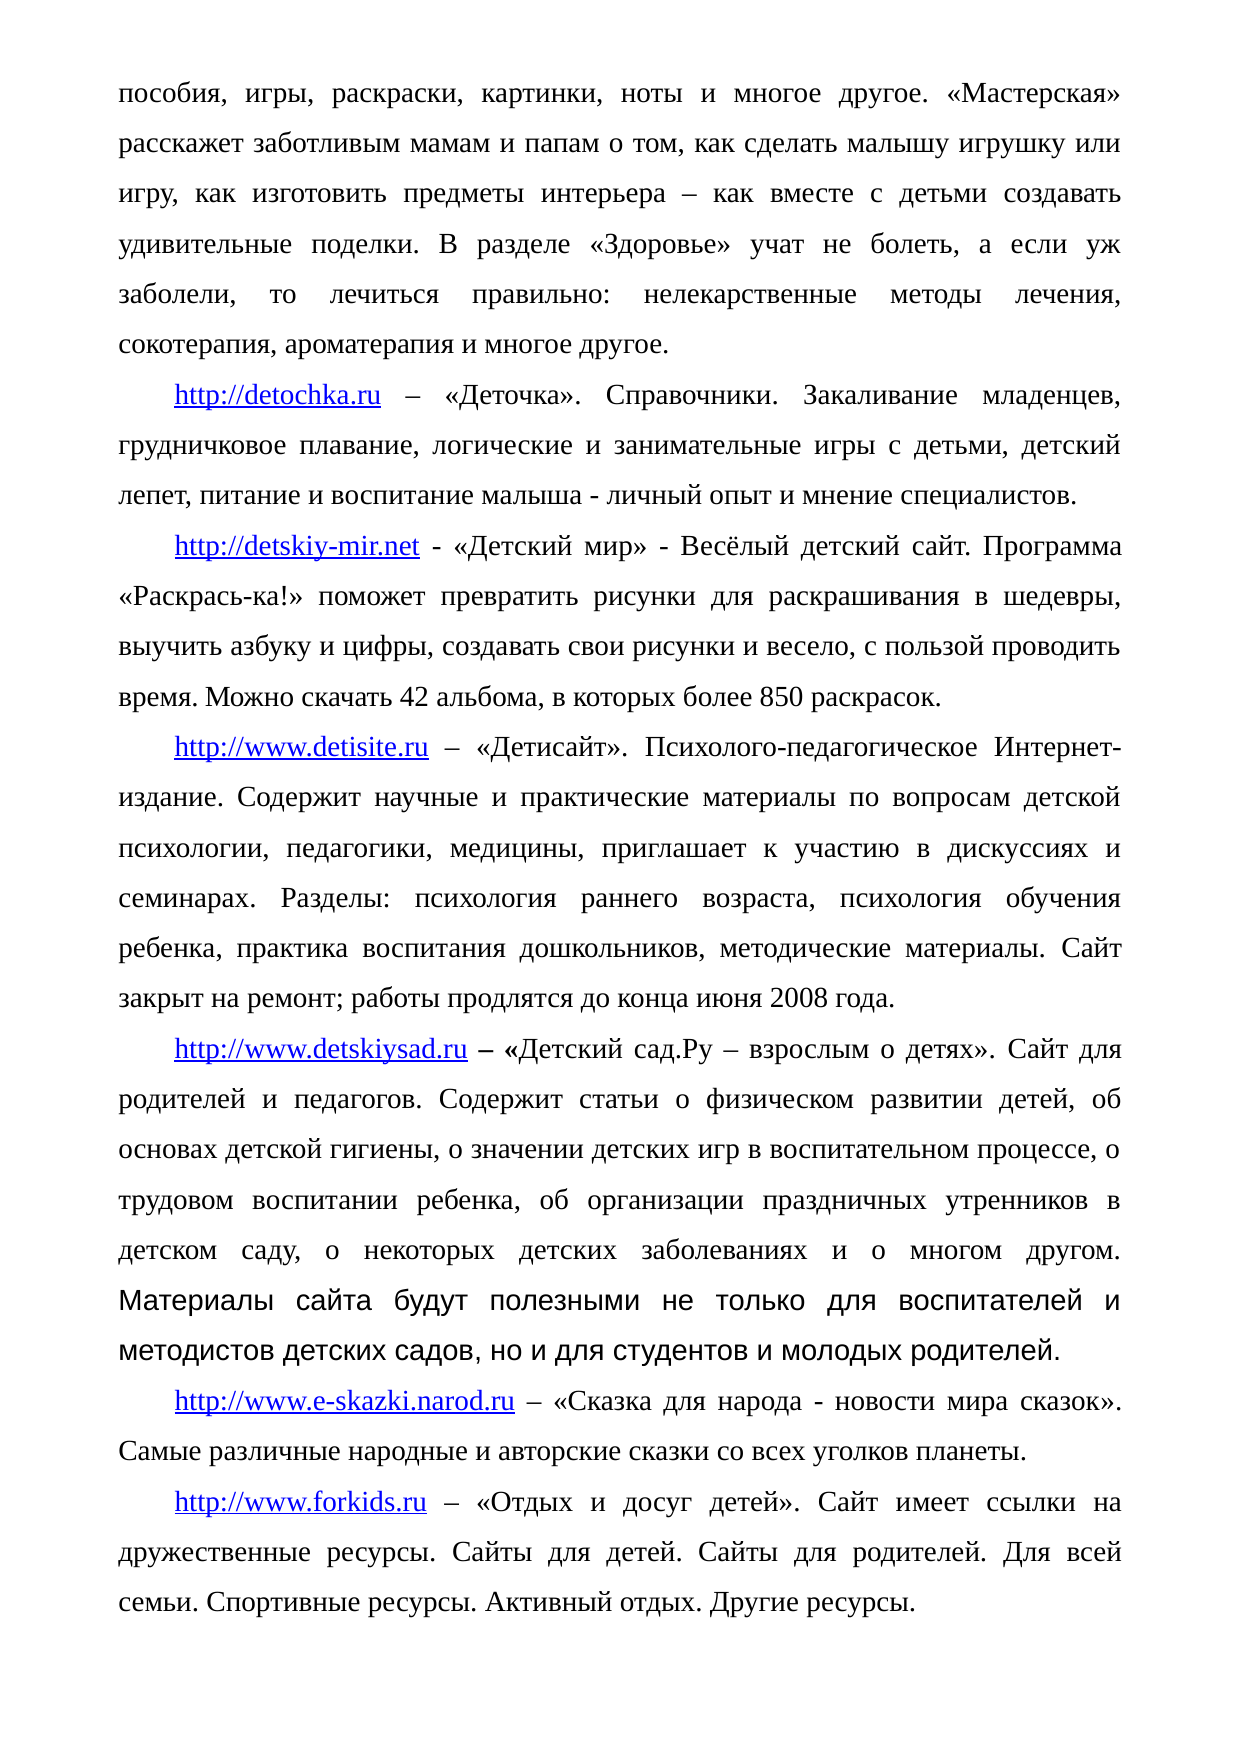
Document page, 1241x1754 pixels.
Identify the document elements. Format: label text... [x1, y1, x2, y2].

text http://www.detisite.ru – «Детисайт». Психолого-педагогическое Интернет-издание. Содержит научные и практические материалы по вопросам детской психологии, педагогики, медицины, приглашает к участию в дискуссиях и семинарах. Разделы: психология раннего возраста, психология обучения ребенка, практика воспитания дошкольников, методические материалы. Сайт закрыт на ремонт; работы продлятся до конца июня 2008 года. [118, 729, 1122, 1014]
text http://detochka.ru – «Деточка». Справочники. Закаливание младенцев, грудничковое плавание, логические и занимательные игры с детьми, детский лепет, питание и воспитание малыша - личный опыт и мнение специалистов. [118, 377, 1122, 511]
text http://www.e-skazki.narod.ru – «Сказка для народа - новости мира сказок». Самые различные народные и авторские сказки со всех уголков планеты. [118, 1383, 1122, 1467]
text http://www.forkids.ru – «Отдых и досуг детей». Сайт имеет ссылки на дружественные ресурсы. Сайты для детей. Сайты для родителей. Для всей семьи. Спортивные ресурсы. Активный отдых. Другие ресурсы. [118, 1484, 1122, 1618]
text пособия, игры, раскраски, картинки, ноты и многое другое. «Мастерская» расскажет заботливым мамам и папам о том, как сделать малышу игрушку или игру, как изготовить предметы интерьера – как вместе с детьми создавать удивительные поделки. В разделе «Здоровье» учат не болеть, а если уж заболели, то лечиться правильно: нелекарственные методы лечения, сокотерапия, ароматерапия и многое другое. [118, 75, 1122, 360]
text http://www.detskiysad.ru – «Детский сад.Ру – взрослым о детях». Сайт для родителей и педагогов. Содержит статьи о физическом развитии детей, об основах детской гигиены, о значении детских игр в воспитательном процессе, о трудовом воспитании ребенка, об организации праздничных утренников в детском саду, о некоторых детских заболеваниях и о многом другом. Материалы сайта будут полезными не только для воспитателей и методистов детских садов, но и для студентов и молодых родителей. [118, 1031, 1122, 1366]
text http://detskiy-mir.net - «Детский мир» - Весёлый детский сайт. Программа «Раскрась-ка!» поможет превратить рисунки для раскрашивания в шедевры, выучить азбуку и цифры, создавать свои рисунки и весело, с пользой проводить время. Можно скачать 42 альбома, в которых более 850 раскрасок. [118, 528, 1122, 712]
